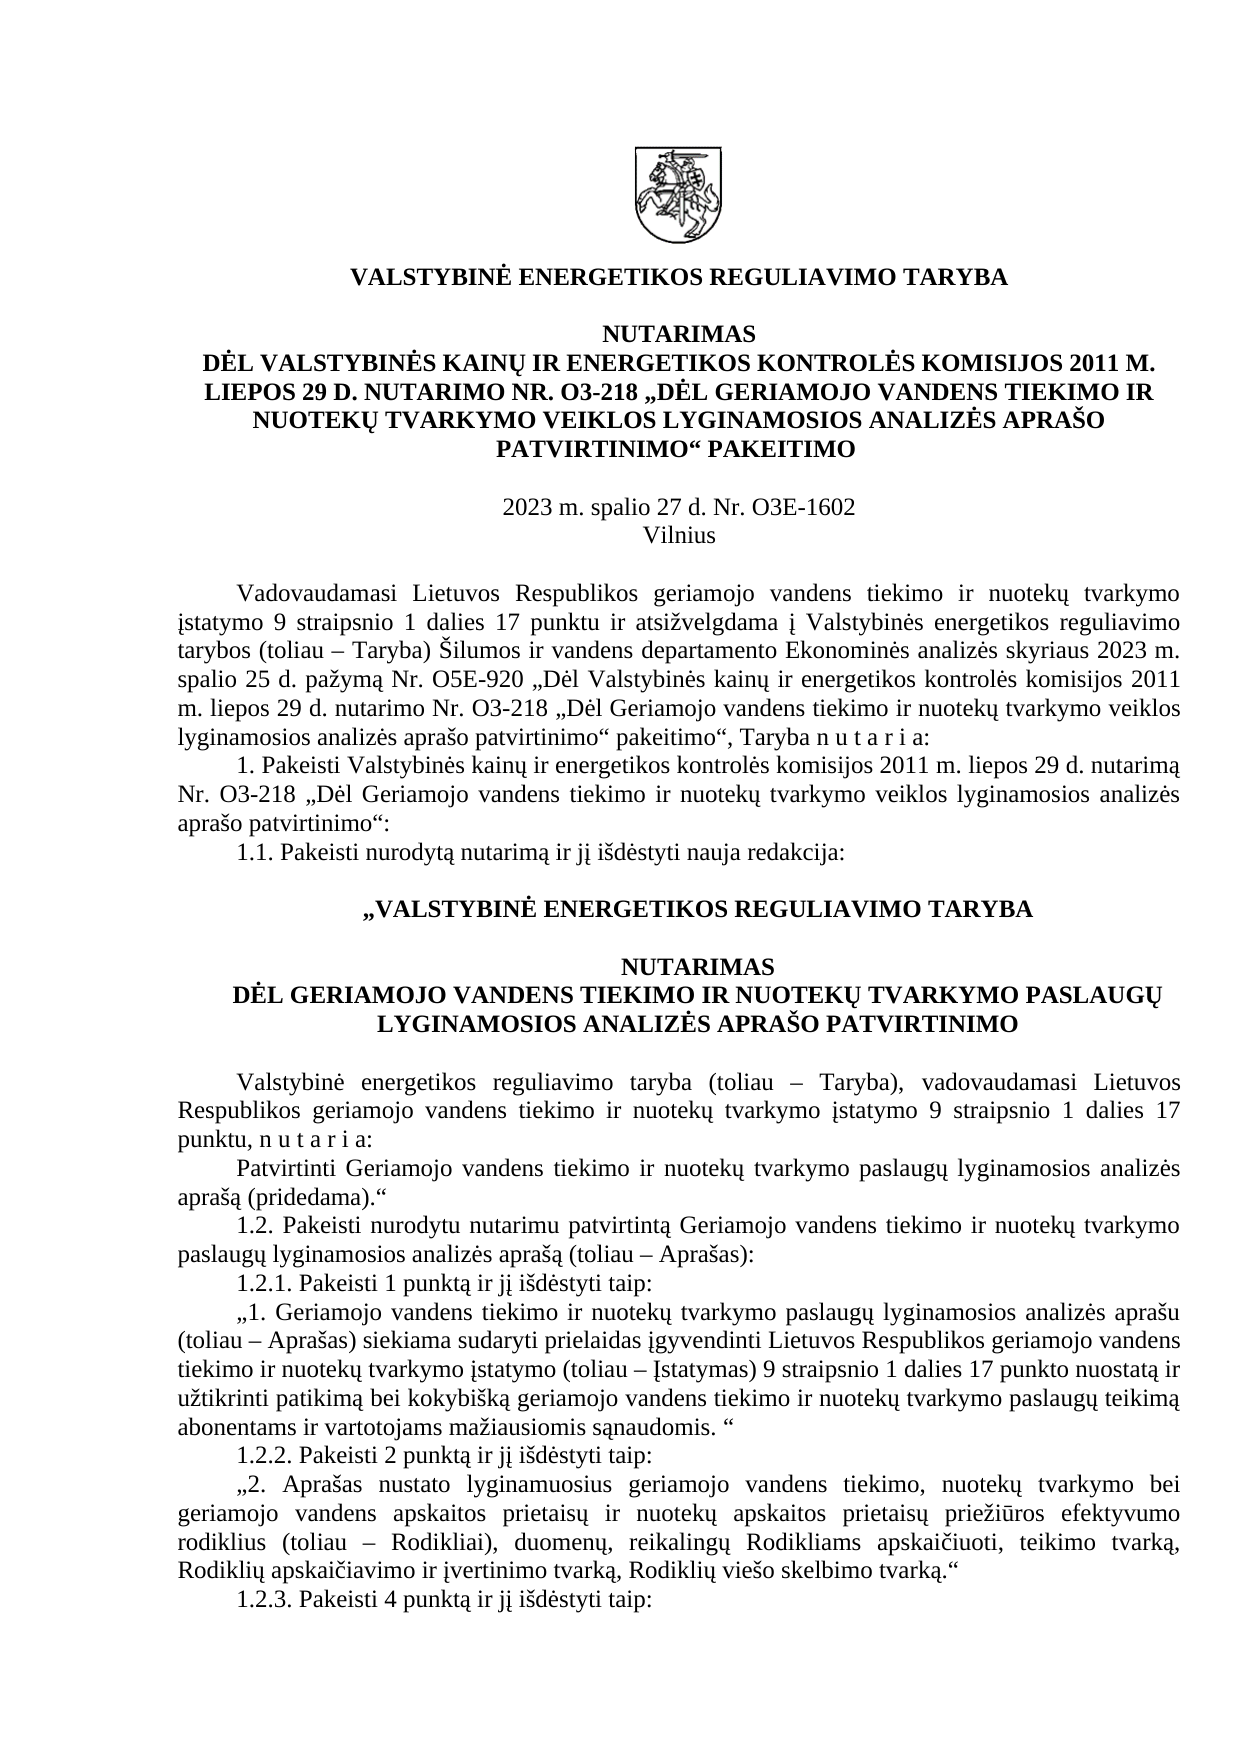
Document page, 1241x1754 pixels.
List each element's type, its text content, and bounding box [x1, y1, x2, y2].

text 1.2. Pakeisti nurodytu nutarimu patvirtintą Geriamojo vandens tiekimo ir nuotekų tvarkymo paslaugų lyginamosios analizės aprašą (toliau – Aprašas): [177, 1210, 1181, 1268]
text „VALSTYBINĖ ENERGETIKOS REGULIAVIMO TARYBA [215, 894, 1181, 923]
text Valstybinė energetikos reguliavimo taryba (toliau – Taryba), vadovaudamasi Lietuvos Respublikos geriamojo vandens tiekimo ir nuotekų tvarkymo įstatymo 9 straipsnio 1 dalies 17 punktu, n u t a r i a: [177, 1067, 1181, 1153]
text NUTARIMAS [215, 952, 1181, 980]
text 2023 m. spalio 27 d. Nr. O3E-1602 [177, 492, 1181, 520]
text dėl geriamojo vandens tiekimo ir nuotekų tvarkymo paslaugų lyginamosios analizės aprašo patvirtinimo [215, 980, 1181, 1038]
text 1.2.3. Pakeisti 4 punktą ir jį išdėstyti taip: [177, 1584, 1181, 1613]
text vALSTYBINĖ ENERGETIKOS REGULIAVIMO TARYBA [177, 262, 1181, 290]
text 1.2.1. Pakeisti 1 punktą ir jį išdėstyti taip: [177, 1268, 1181, 1297]
text „2. Aprašas nustato lyginamuosius geriamojo vandens tiekimo, nuotekų tvarkymo bei geriamojo vandens apskaitos prietaisų ir nuotekų apskaitos prietaisų priežiūros efektyvumo rodiklius (toliau – Rodikliai), duomenų, reikalingų Rodikliams apskaičiuoti, teikimo tvarką, Rodiklių apskaičiavimo ir įvertinimo tvarką, Rodiklių viešo skelbimo tvarką.“ [177, 1469, 1181, 1584]
text nutarimas [177, 319, 1181, 348]
text Patvirtinti Geriamojo vandens tiekimo ir nuotekų tvarkymo paslaugų lyginamosios analizės aprašą (pridedama).“ [177, 1153, 1181, 1210]
text 1. Pakeisti Valstybinės kainų ir energetikos kontrolės komisijos 2011 m. liepos 29 d. nutarimą Nr. O3-218 „Dėl Geriamojo vandens tiekimo ir nuotekų tvarkymo veiklos lyginamosios analizės aprašo patvirtinimo“: [177, 750, 1181, 837]
text DĖL valstybinės kainų ir energetikos kontrolės komisijos 2011 m. liepos 29 d. nutarimo Nr. o3-218 „dėl geriamojo vandens tiekimo ir nuotekų tvarkymo veiklos lyginamosios analizės aprašo patvirtinimo“ pakeitimo [177, 348, 1181, 463]
text 1.2.2. Pakeisti 2 punktą ir jį išdėstyti taip: [177, 1440, 1181, 1469]
text „1. Geriamojo vandens tiekimo ir nuotekų tvarkymo paslaugų lyginamosios analizės aprašu (toliau – Aprašas) siekiama sudaryti prielaidas įgyvendinti Lietuvos Respublikos geriamojo vandens tiekimo ir nuotekų tvarkymo įstatymo (toliau – Įstatymas) 9 straipsnio 1 dalies 17 punkto nuostatą ir užtikrinti patikimą bei kokybišką geriamojo vandens tiekimo ir nuotekų tvarkymo paslaugų teikimą abonentams ir vartotojams mažiausiomis sąnaudomis. “ [177, 1297, 1181, 1440]
text Vilnius [177, 520, 1181, 549]
text Vadovaudamasi Lietuvos Respublikos geriamojo vandens tiekimo ir nuotekų tvarkymo įstatymo 9 straipsnio 1 dalies 17 punktu ir atsižvelgdama į Valstybinės energetikos reguliavimo tarybos (toliau ‒ Taryba) Šilumos ir vandens departamento Ekonominės analizės skyriaus 2023 m. spalio 25 d. pažymą Nr. O5E-920 „Dėl Valstybinės kainų ir energetikos kontrolės komisijos 2011 m. liepos 29 d. nutarimo Nr. O3-218 „Dėl Geriamojo vandens tiekimo ir nuotekų tvarkymo veiklos lyginamosios analizės aprašo patvirtinimo“ pakeitimo“, Taryba n u t a r i a: [177, 578, 1181, 750]
text 1.1. Pakeisti nurodytą nutarimą ir jį išdėstyti nauja redakcija: [177, 837, 1181, 865]
